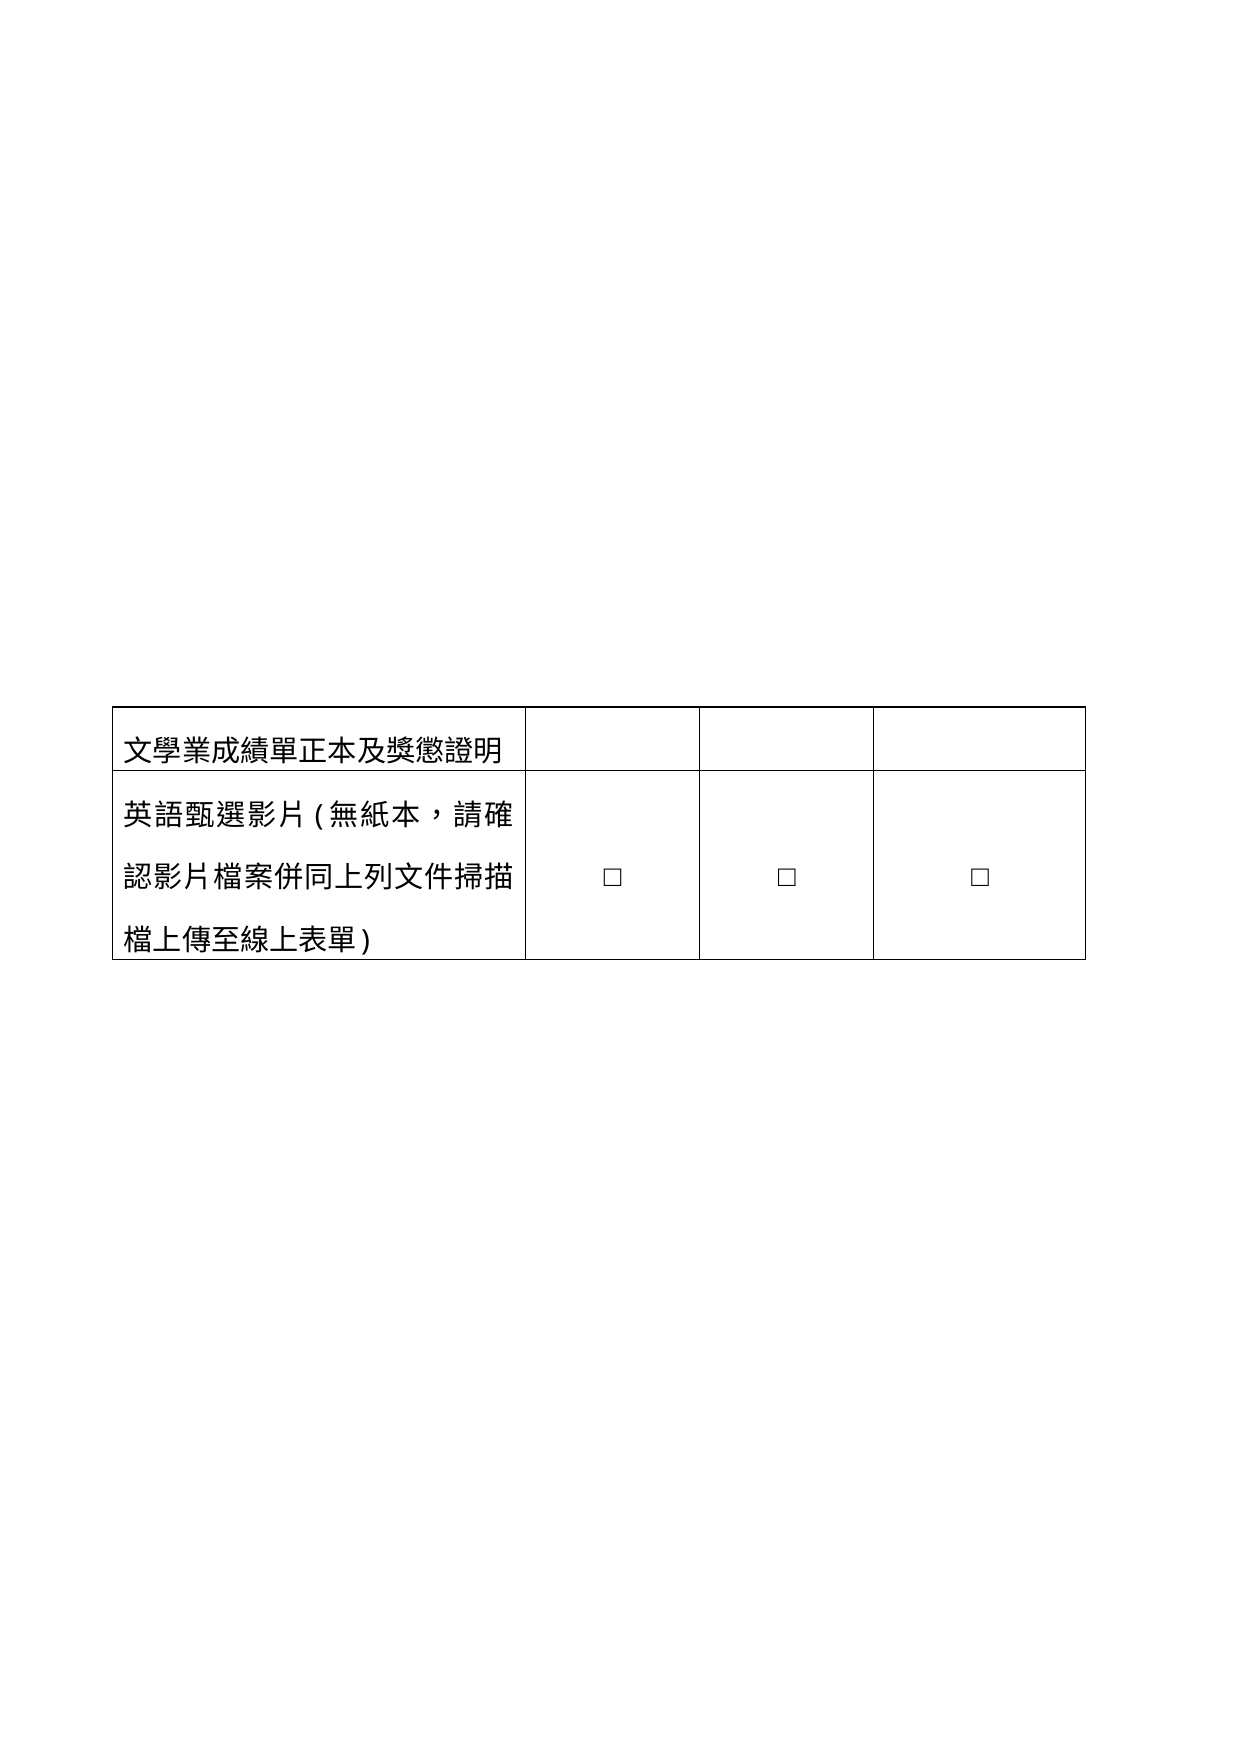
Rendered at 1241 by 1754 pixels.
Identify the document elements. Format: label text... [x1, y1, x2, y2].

table_cell □ [526, 771, 699, 958]
table_cell □ [700, 771, 873, 958]
table_cell [874, 708, 1085, 770]
table_cell 英語甄選影片(無紙本，請確認影片檔案併同上列文件掃描檔上傳至線上表單) [113, 771, 525, 958]
table_cell □ [874, 771, 1085, 958]
table_cell 文學業成績單正本及獎懲證明 [113, 708, 525, 770]
table_cell [700, 708, 873, 770]
table_cell [526, 708, 699, 770]
